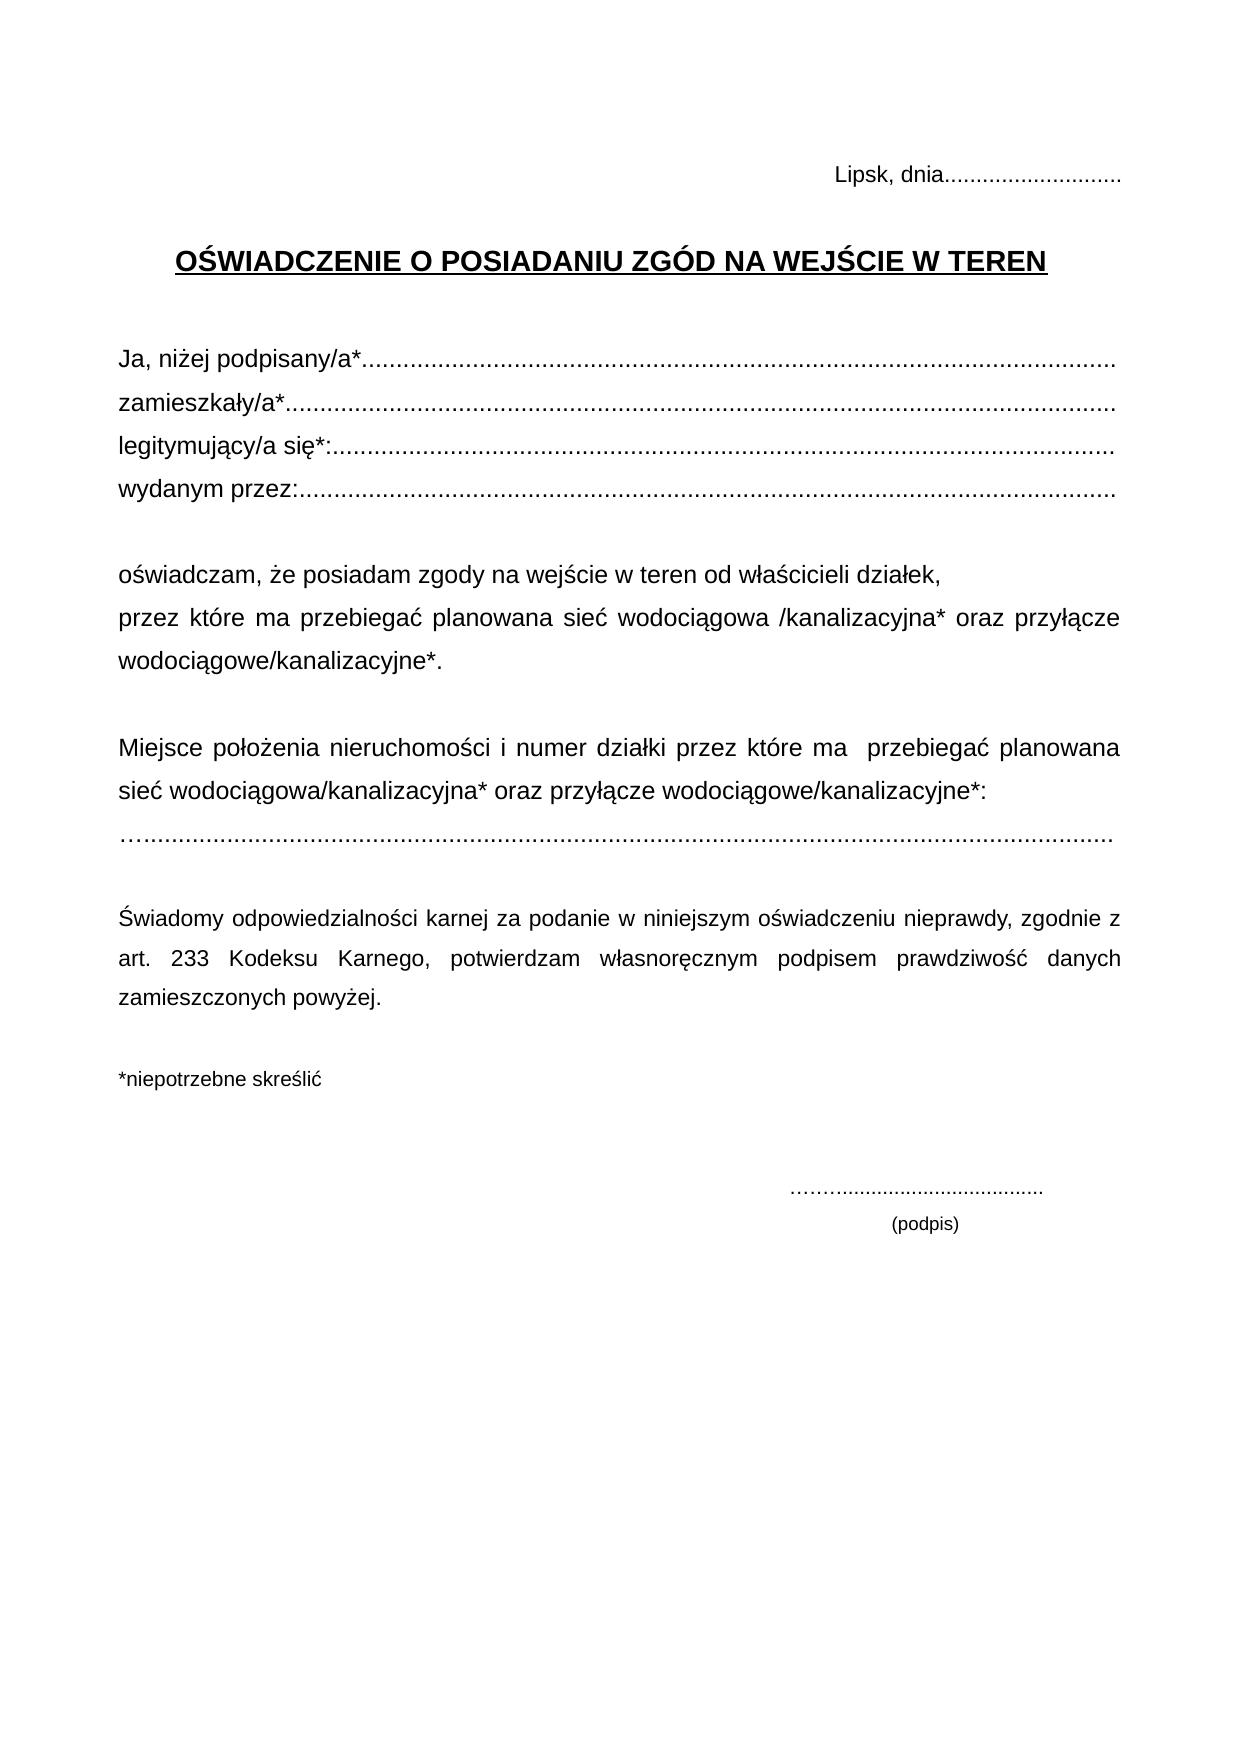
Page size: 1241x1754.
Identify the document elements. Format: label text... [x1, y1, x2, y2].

text oświadczam, że posiadam zgody na wejście w teren od właścicieli działek, [118, 560, 1122, 589]
text Świadomy odpowiedzialności karnej za podanie w niniejszym oświadczeniu nieprawdy, zgodnie z art. 233 Kodeksu Karnego, potwierdzam własnoręcznym podpisem prawdziwość danych zamieszczonych powyżej. [118, 905, 1122, 1010]
text legitymujący/a się*:................................................................................................................. [118, 431, 1122, 459]
text zamieszkały/a*........................................................................................................................ [118, 388, 1122, 416]
text Ja, niżej podpisany/a*............................................................................................................. [118, 344, 1122, 373]
text Lipsk, dnia............................ [118, 161, 1122, 188]
text wydanym przez:...................................................................................................................... [118, 474, 1122, 503]
text ….….................................... [118, 1174, 1122, 1198]
text (podpis) [118, 1210, 1122, 1234]
text przez które ma przebiegać planowana sieć wodociągowa /kanalizacyjna* oraz przyłącze wodociągowe/kanalizacyjne*. [118, 603, 1122, 675]
text …............................................................................................................................................ [118, 819, 1122, 848]
text Miejsce położenia nieruchomości i numer działki przez które ma przebiegać planowana sieć wodociągowa/kanalizacyjna* oraz przyłącze wodociągowe/kanalizacyjne*: [118, 733, 1122, 804]
text OŚWIADCZENIE O POSIADANIU ZGÓD NA WEJŚCIE W TEREN [118, 244, 1122, 277]
text *niepotrzebne skreślić [118, 1067, 1122, 1091]
